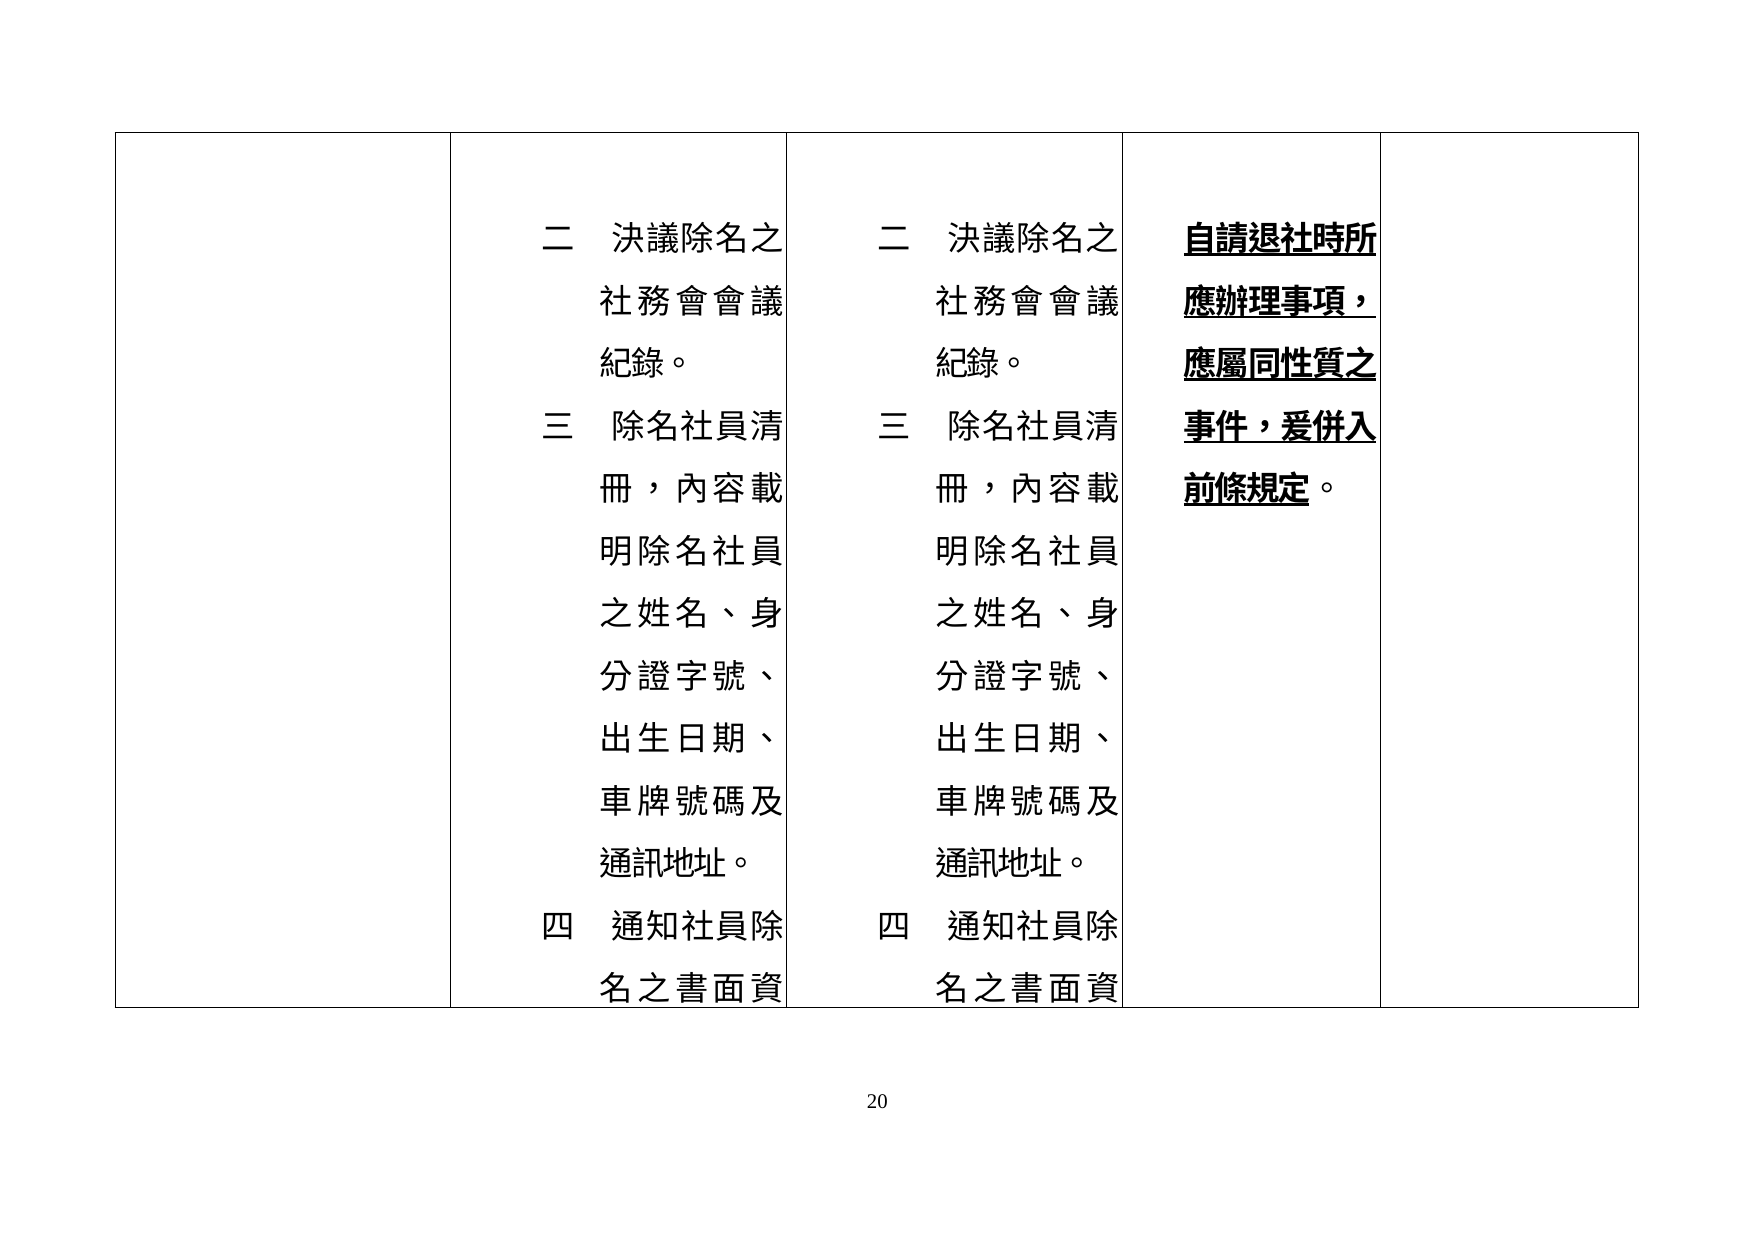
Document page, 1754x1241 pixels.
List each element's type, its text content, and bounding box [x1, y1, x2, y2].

table_cell [1381, 133, 1638, 1007]
table_cell 二 決議除名之社務會會議紀錄。 三 除名社員清冊，內容載明除名社員之姓名、身分證字號、出生日期、車牌號碼及通訊地址。 四 通知社員除名之書面資 [451, 133, 786, 1007]
table_cell 自請退社時所應辦理事項，應屬同性質之事件，爰併入前條規定。 [1123, 133, 1380, 1007]
table_cell [116, 133, 450, 1007]
table_cell 二 決議除名之社務會會議紀錄。 三 除名社員清冊，內容載明除名社員之姓名、身分證字號、出生日期、車牌號碼及通訊地址。 四 通知社員除名之書面資 [787, 133, 1122, 1007]
